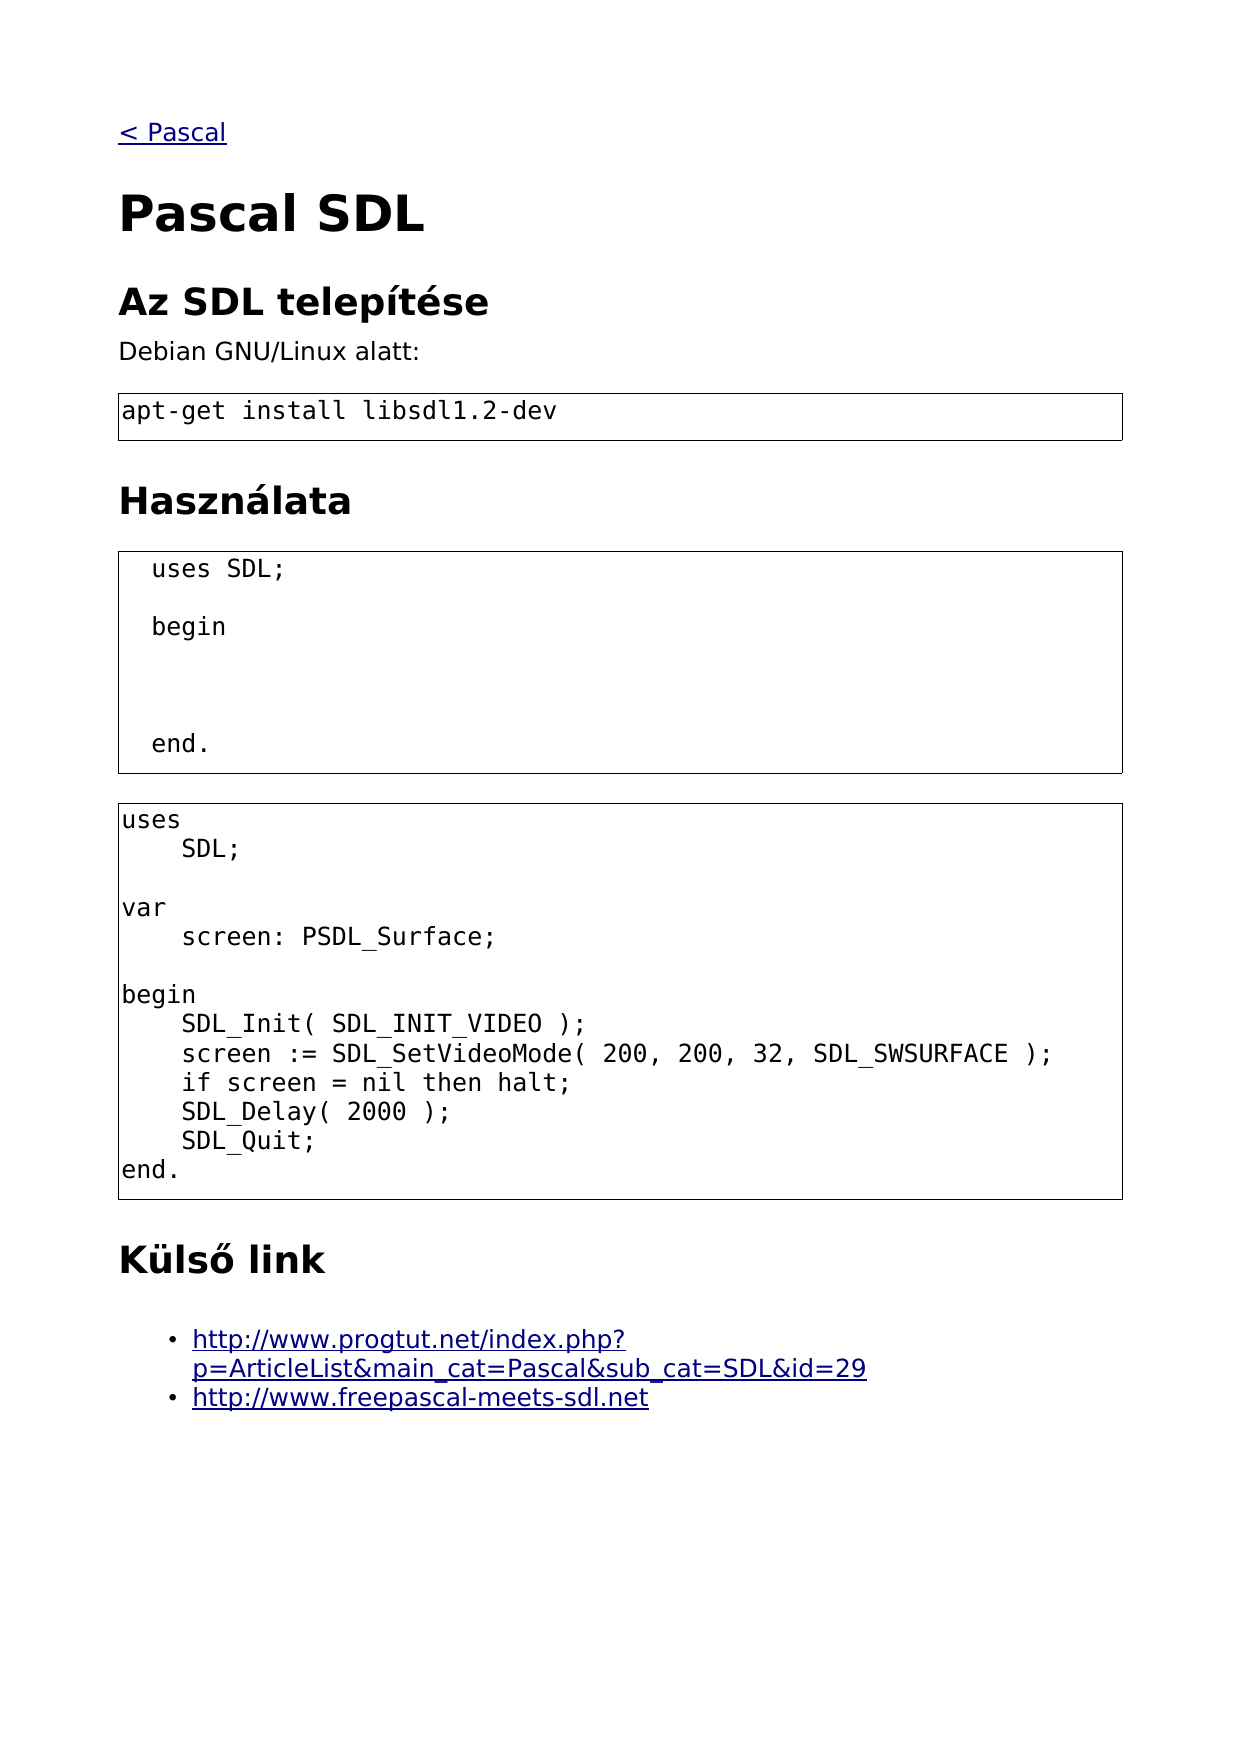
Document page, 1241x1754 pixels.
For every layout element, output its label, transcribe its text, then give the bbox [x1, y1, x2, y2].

table_header uses SDL; begin end. [119, 552, 1122, 773]
subtitle Pascal SDL [118, 185, 1122, 243]
text < Pascal [118, 118, 1122, 147]
table_header uses SDL; var screen: PSDL_Surface; begin SDL_Init( SDL_INIT_VIDEO ); screen := SDL_SetVideoMode( 200, 200, 32, SDL_SWSURFACE ); if screen = nil then halt; SDL_Delay( 2000 ); SDL_Quit; end. [119, 804, 1122, 1199]
subtitle Külső link [118, 1239, 1122, 1283]
list http://www.progtut.net/index.php?p=ArticleList&main_cat=Pascal&sub_cat=SDL&id=29 [177, 1325, 1122, 1383]
table_header apt-get install libsdl1.2-dev [119, 394, 1122, 440]
subtitle Használata [118, 480, 1122, 523]
subtitle Az SDL telepítése [118, 281, 1122, 324]
text Debian GNU/Linux alatt: [118, 337, 1122, 366]
list http://www.freepascal-meets-sdl.net [177, 1383, 1122, 1412]
